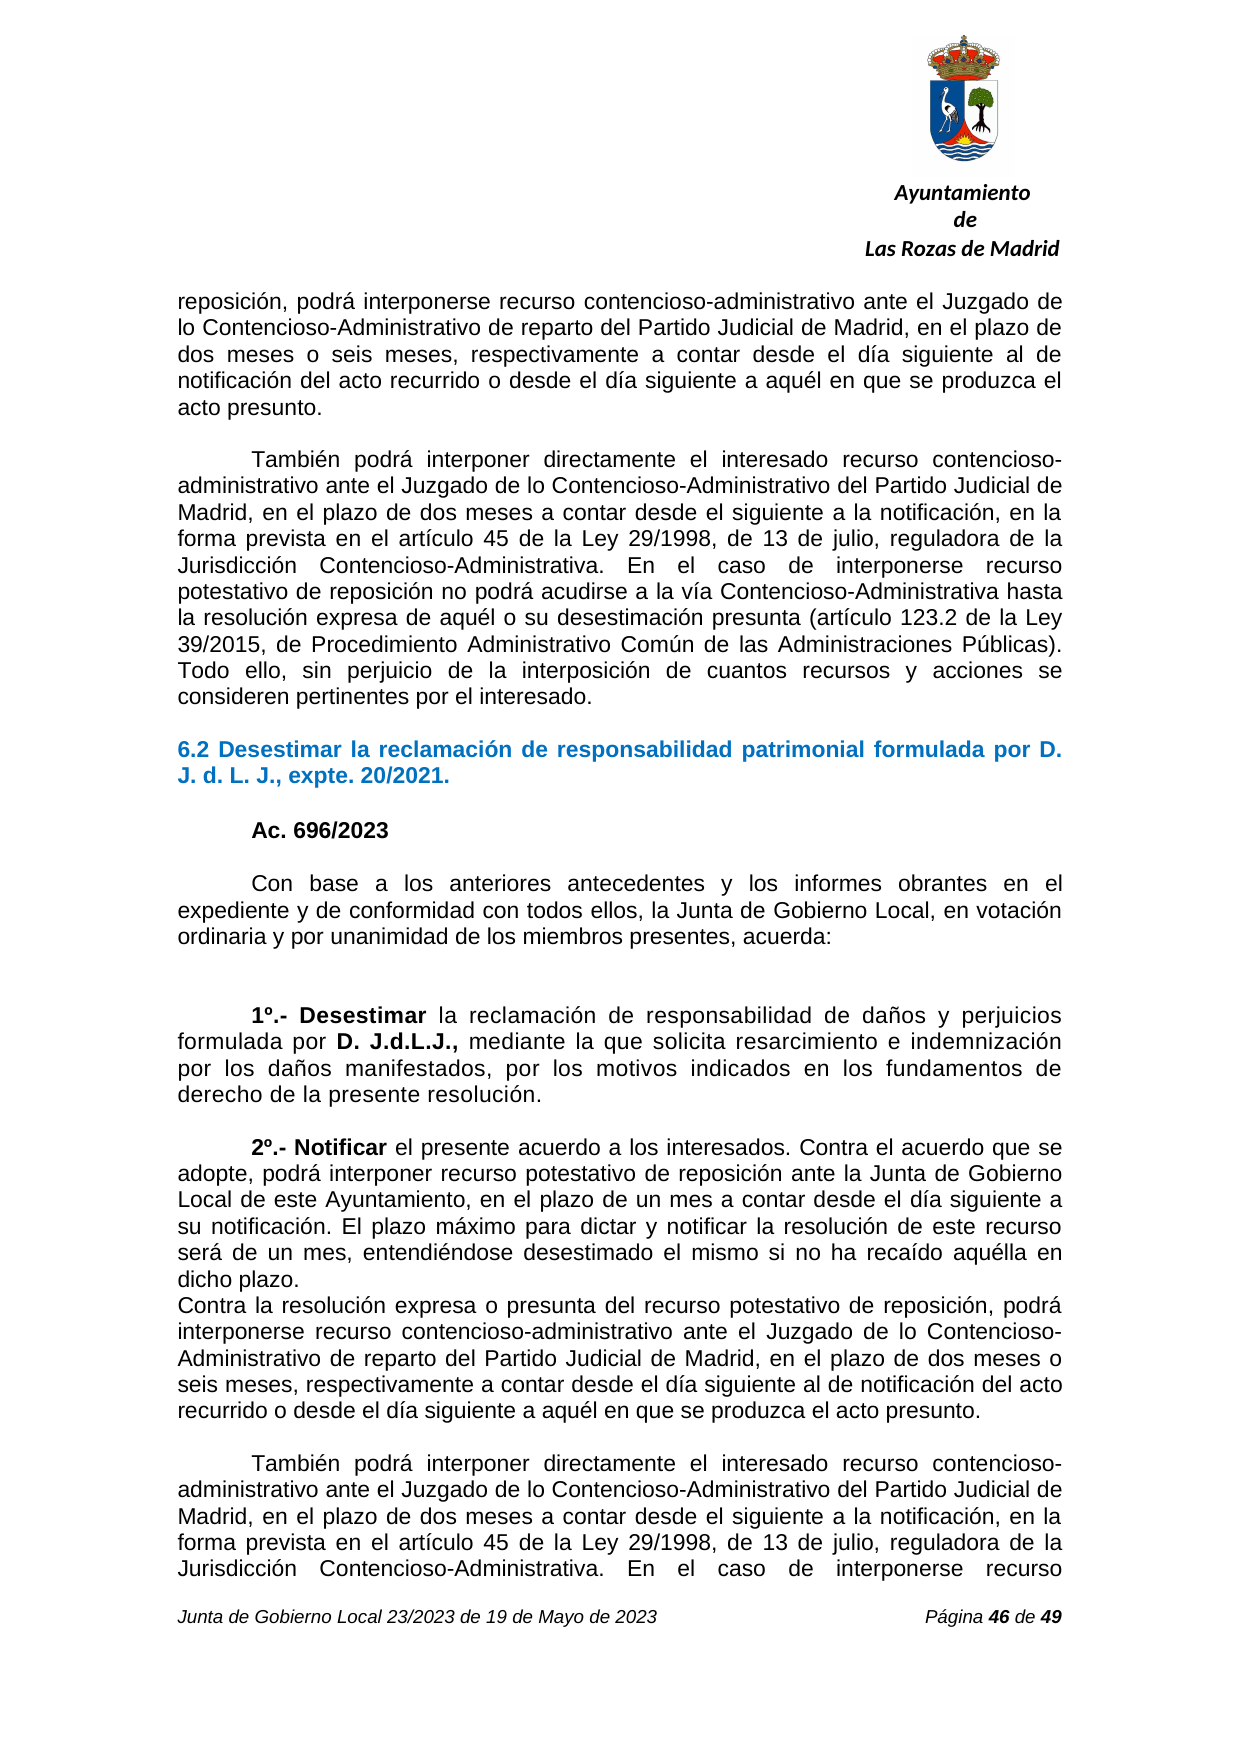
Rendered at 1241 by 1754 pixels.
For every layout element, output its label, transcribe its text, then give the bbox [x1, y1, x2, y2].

text Ac. 696/2023 [177, 817, 1063, 844]
text reposición, podrá interponerse recurso contencioso-administrativo ante el Juzgado de lo Contencioso-Administrativo de reparto del Partido Judicial de Madrid, en el plazo de dos meses o seis meses, respectivamente a contar desde el día siguiente al de notificación del acto recurrido o desde el día siguiente a aquél en que se produzca el acto presunto. [177, 288, 1063, 420]
text 1º.- Desestimar la reclamación de responsabilidad de daños y perjuicios formulada por D. J.d.L.J., mediante la que solicita resarcimiento e indemnización por los daños manifestados, por los motivos indicados en los fundamentos de derecho de la presente resolución. [177, 1002, 1063, 1107]
text También podrá interponer directamente el interesado recurso contencioso-administrativo ante el Juzgado de lo Contencioso-Administrativo del Partido Judicial de Madrid, en el plazo de dos meses a contar desde el siguiente a la notificación, en la forma prevista en el artículo 45 de la Ley 29/1998, de 13 de julio, reguladora de la Jurisdicción Contencioso-Administrativa. En el caso de interponerse recurso [177, 1450, 1063, 1582]
text Contra la resolución expresa o presunta del recurso potestativo de reposición, podrá interponerse recurso contencioso-administrativo ante el Juzgado de lo Contencioso-Administrativo de reparto del Partido Judicial de Madrid, en el plazo de dos meses o seis meses, respectivamente a contar desde el día siguiente al de notificación del acto recurrido o desde el día siguiente a aquél en que se produzca el acto presunto. [177, 1292, 1063, 1424]
text Con base a los anteriores antecedentes y los informes obrantes en el expediente y de conformidad con todos ellos, la Junta de Gobierno Local, en votación ordinaria y por unanimidad de los miembros presentes, acuerda: [177, 870, 1063, 949]
text 2º.- Notificar el presente acuerdo a los interesados. Contra el acuerdo que se adopte, podrá interponer recurso potestativo de reposición ante la Junta de Gobierno Local de este Ayuntamiento, en el plazo de un mes a contar desde el día siguiente a su notificación. El plazo máximo para dictar y notificar la resolución de este recurso será de un mes, entendiéndose desestimado el mismo si no ha recaído aquélla en dicho plazo. [177, 1134, 1063, 1292]
text También podrá interponer directamente el interesado recurso contencioso-administrativo ante el Juzgado de lo Contencioso-Administrativo del Partido Judicial de Madrid, en el plazo de dos meses a contar desde el siguiente a la notificación, en la forma prevista en el artículo 45 de la Ley 29/1998, de 13 de julio, reguladora de la Jurisdicción Contencioso-Administrativa. En el caso de interponerse recurso potestativo de reposición no podrá acudirse a la vía Contencioso-Administrativa hasta la resolución expresa de aquél o su desestimación presunta (artículo 123.2 de la Ley 39/2015, de Procedimiento Administrativo Común de las Administraciones Públicas). Todo ello, sin perjuicio de la interposición de cuantos recursos y acciones se consideren pertinentes por el interesado. [177, 446, 1063, 710]
text 6.2 Desestimar la reclamación de responsabilidad patrimonial formulada por D. J. d. L. J., expte. 20/2021. [177, 736, 1063, 789]
